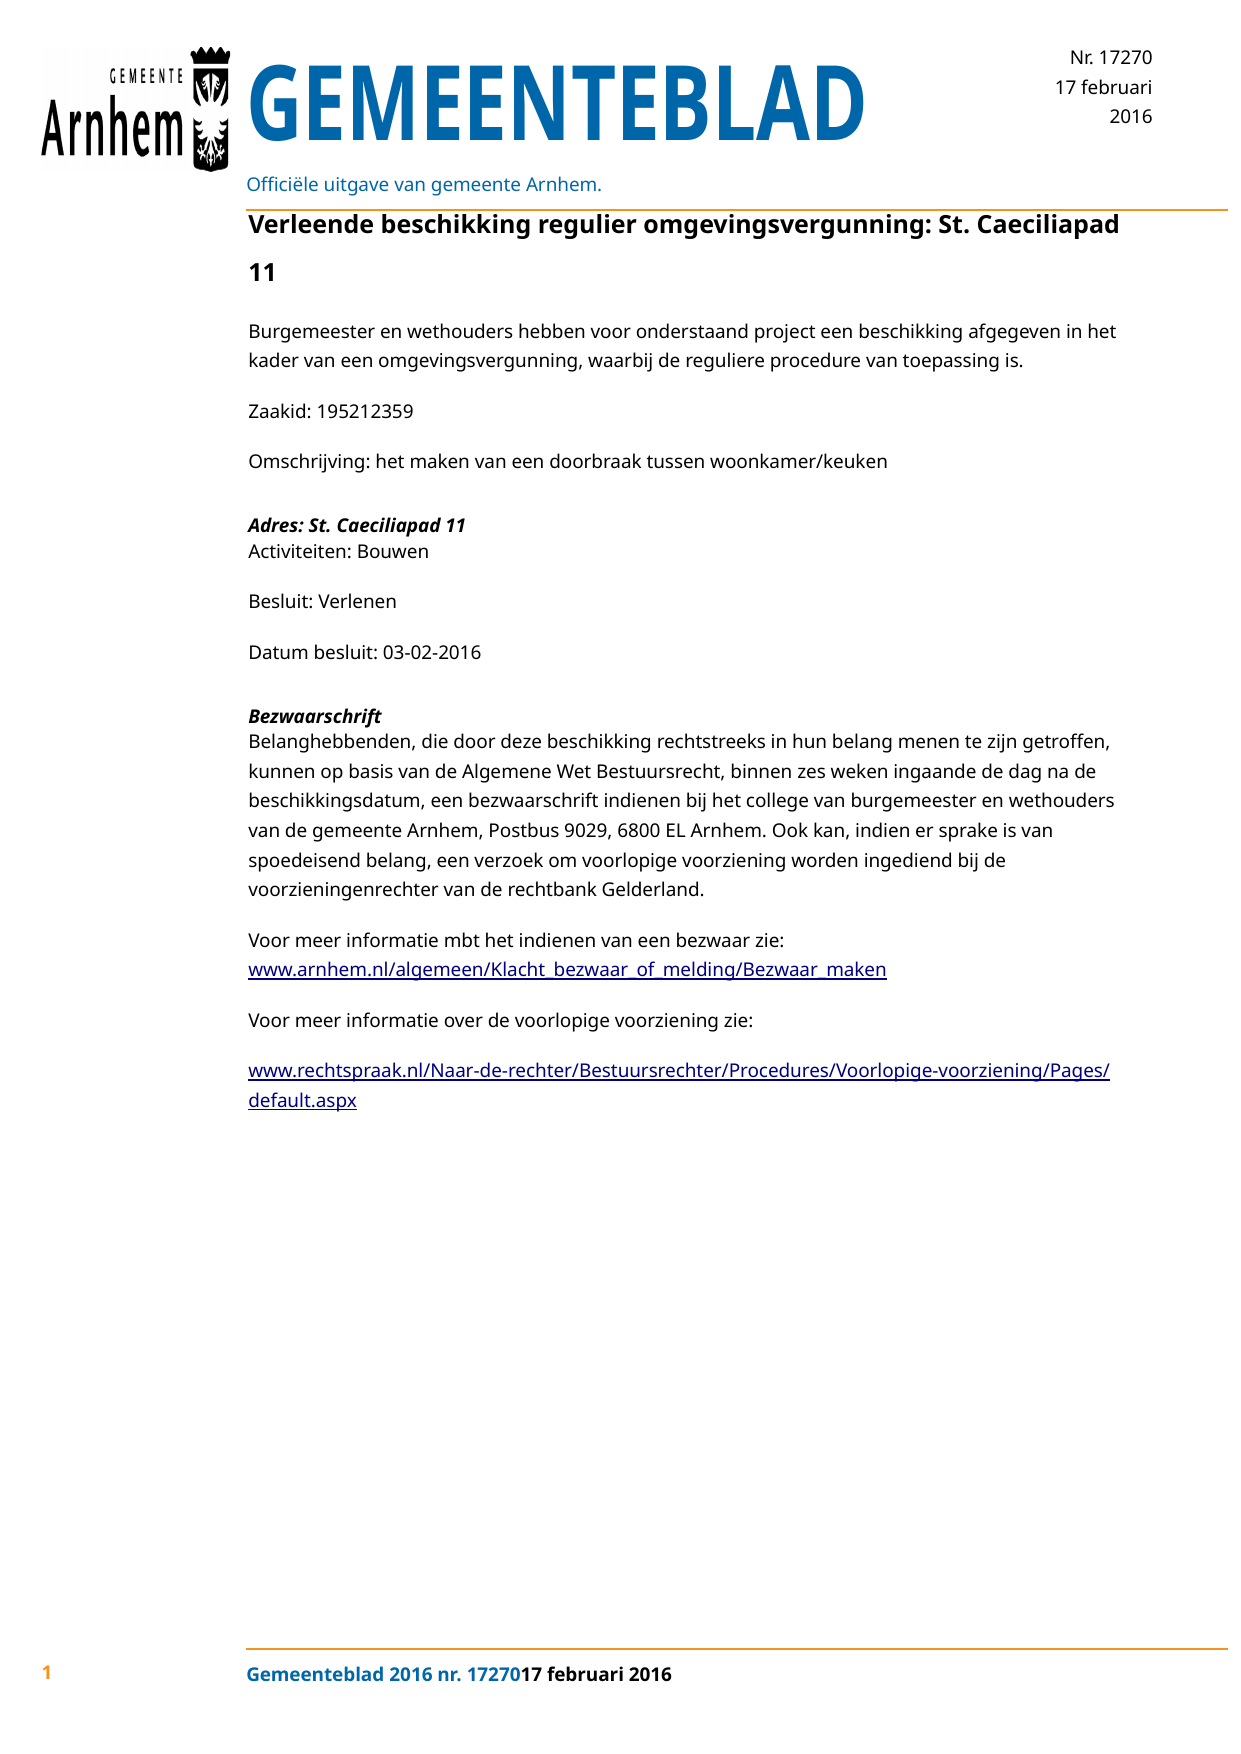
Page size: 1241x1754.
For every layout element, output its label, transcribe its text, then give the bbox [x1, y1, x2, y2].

text Besluit: Verlenen [248, 588, 1152, 614]
text Voor meer informatie over de voorlopige voorziening zie: [248, 1007, 1152, 1033]
text Belanghebbenden, die door deze beschikking rechtstreeks in hun belang menen te zijn getroffen, kunnen op basis van de Algemene Wet Bestuursrecht, binnen zes weken ingaande de dag na de beschikkingsdatum, een bezwaarschrift indienen bij het college van burgemeester en wethouders van de gemeente Arnhem, Postbus 9029, 6800 EL Arnhem. Ook kan, indien er sprake is van spoedeisend belang, een verzoek om voorlopige voorziening worden ingediend bij de voorzieningenrechter van de rechtbank Gelderland. [248, 728, 1152, 902]
text Datum besluit: 03-02-2016 [248, 639, 1152, 664]
text Adres: St. Caeciliapad 11 [248, 512, 1152, 538]
text Activiteiten: Bouwen [248, 538, 1152, 564]
picture [41, 47, 231, 172]
text www.rechtspraak.nl/Naar-de-rechter/Bestuursrechter/Procedures/Voorlopige-voorziening/Pages/default.aspx [248, 1057, 1152, 1113]
text Bezwaarschrift [248, 703, 1152, 728]
text Voor meer informatie mbt het indienen van een bezwaar zie: www.arnhem.nl/algemeen/Klacht_bezwaar_of_melding/Bezwaar_maken [248, 927, 1152, 982]
text Burgemeester en wethouders hebben voor onderstaand project een beschikking afgegeven in het kader van een omgevingsvergunning, waarbij de reguliere procedure van toepassing is. [248, 318, 1152, 373]
text Zaakid: 195212359 [248, 398, 1152, 424]
text Verleende beschikking regulier omgevingsvergunning: St. Caeciliapad 11 [248, 211, 1152, 288]
text Omschrijving: het maken van een doorbraak tussen woonkamer/keuken [248, 448, 1152, 474]
